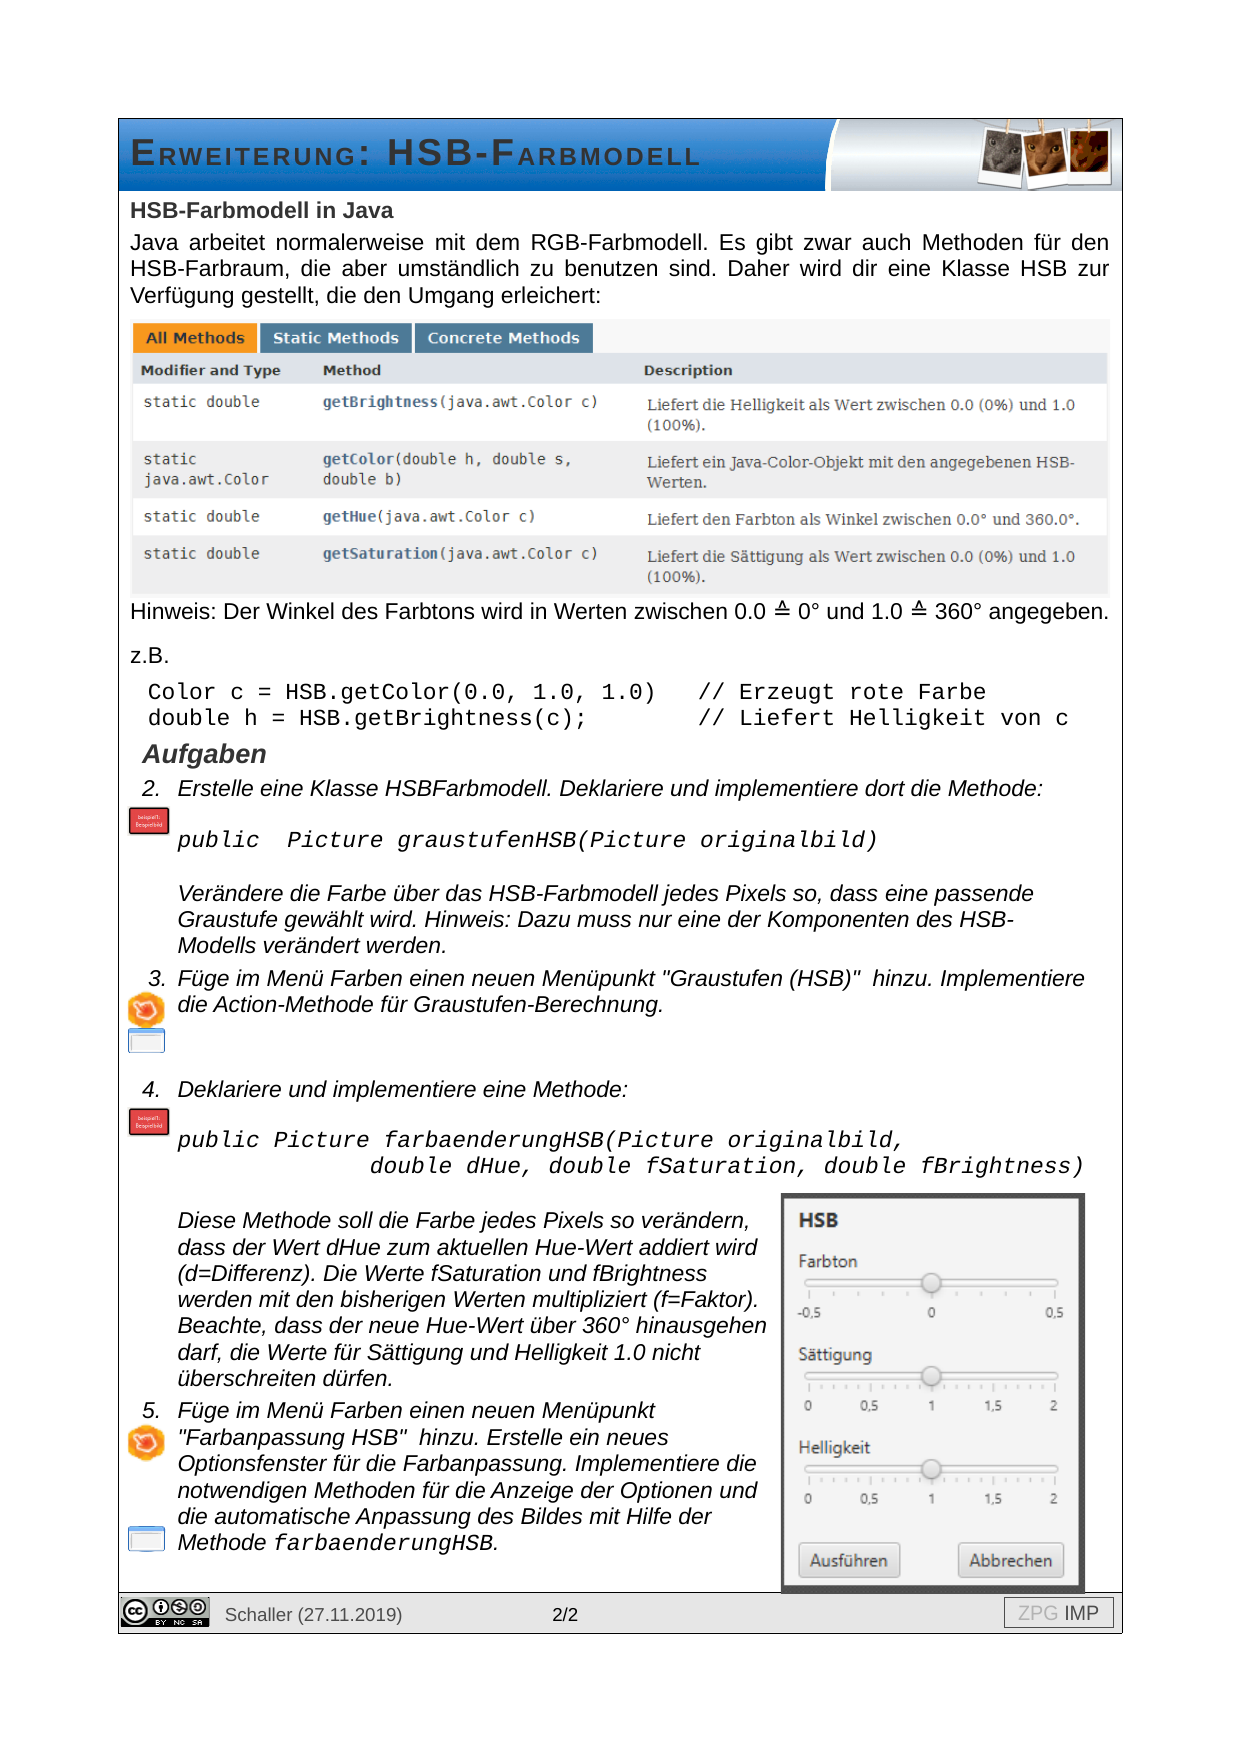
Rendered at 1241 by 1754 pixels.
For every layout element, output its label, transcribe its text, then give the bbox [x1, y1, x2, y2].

list Füge im Menü Farben einen neuen Menüpunkt "Farbanpassung HSB" hinzu. Erstelle ein neues Optionsfenster für die Farbanpassung. Implementiere die notwendigen Methoden für die Anzeige der Optionen und die automatische Anpassung des Bildes mit Hilfe der Methode farbaenderungHSB. [142, 1397, 780, 1558]
list [1085, 1397, 1122, 1558]
list Deklariere und implementiere eine Methode: public Picture farbaenderungHSB(Picture originalbild, double dHue, double fSaturation, double fBrightness) Diese Methode soll die Farbe jedes Pixels so verändern, dass der Wert dHue zum aktuellen Hue-Wert addiert wird (d=Differenz). Die Werte fSaturation und fBrightness werden mit den bisherigen Werten multipliziert (f=Faktor). Beachte, dass der neue Hue-Wert über 360° hinausgehen darf, die Werte für Sättigung und Helligkeit 1.0 nicht überschreiten dürfen. [142, 1076, 1122, 1392]
picture [130, 319, 1111, 598]
picture [119, 119, 1122, 191]
picture [127, 1107, 171, 1137]
text Color c = HSB.getColor(0.0, 1.0, 1.0) // Erzeugt rote Farbe [148, 680, 1092, 706]
picture [120, 1597, 210, 1627]
picture [127, 988, 165, 1030]
text Aufgaben [142, 738, 1092, 769]
text z.B. [130, 642, 1110, 668]
list Erstelle eine Klasse HSBFarbmodell. Deklariere und implementiere dort die Methode: public Picture graustufenHSB(Picture originalbild) Verändere die Farbe über das HSB-Farbmodell jedes Pixels so, dass eine passende Graustufe gewählt wird. Hinweis: Dazu muss nur eine der Komponenten des HSB-Modells verändert werden. [142, 775, 1092, 959]
text Hinweis: Der Winkel des Farbtons wird in Werten zwischen 0.0 ≙ 0° und 1.0 ≙ 360° angegeben. [130, 598, 1110, 624]
picture [127, 806, 171, 836]
text Java arbeitet normalerweise mit dem RGB-Farbmodell. Es gibt zwar auch Methoden für den HSB-Farbraum, die aber umständlich zu benutzen sind. Daher wird dir eine Klasse HSB zur Verfügung gestellt, die den Umgang erleichert: [130, 229, 1110, 308]
text HSB-Farbmodell in Java [130, 197, 1110, 223]
list Füge im Menü Farben einen neuen Menüpunkt "Graustufen (HSB)" hinzu. Implementiere die Action-Methode für Graustufen-Berechnung. [148, 965, 1092, 1070]
picture [780, 1193, 1085, 1594]
picture [127, 1421, 165, 1462]
text double h = HSB.getBrightness(c); // Liefert Helligkeit von c [148, 706, 1092, 732]
